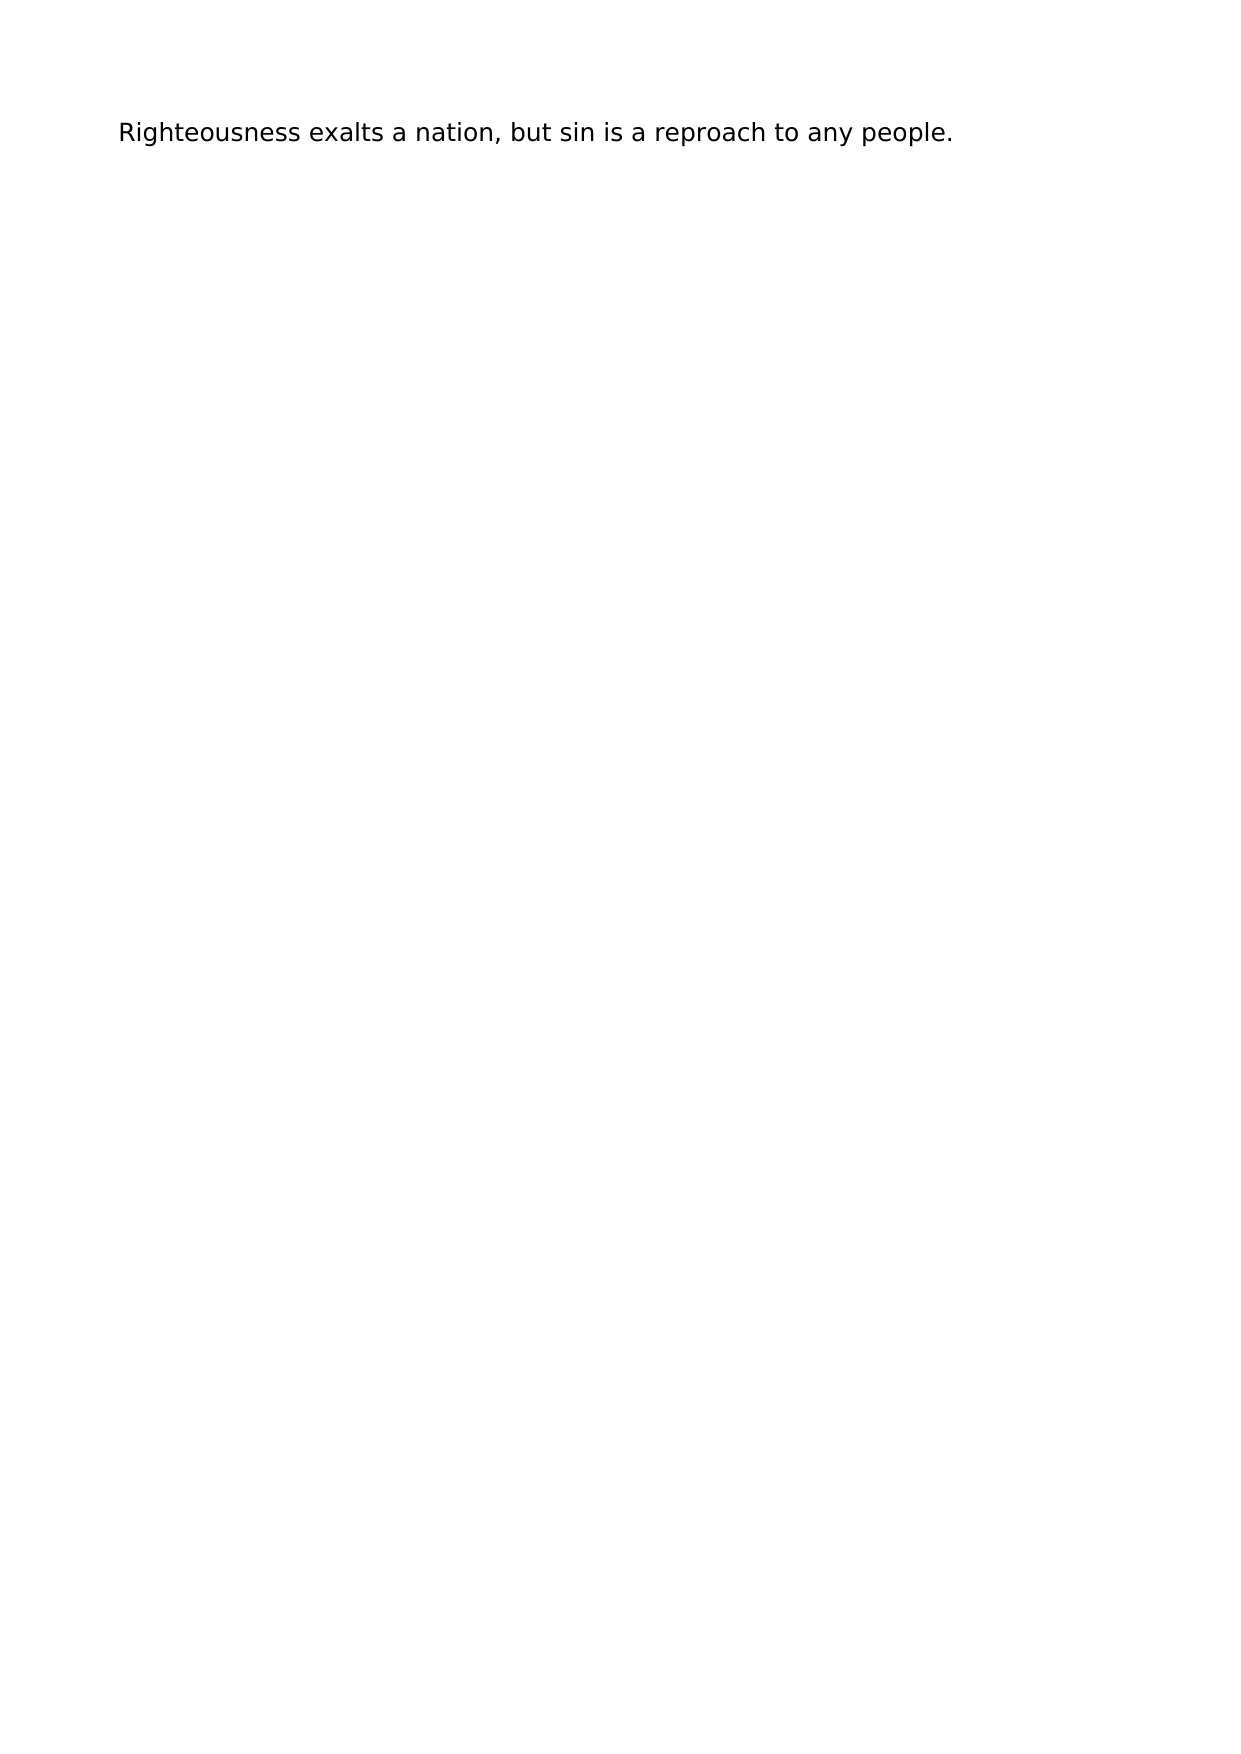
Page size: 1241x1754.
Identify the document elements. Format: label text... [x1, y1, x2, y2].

text Righteousness exalts a nation, but sin is a reproach to any people. [118, 118, 1122, 147]
